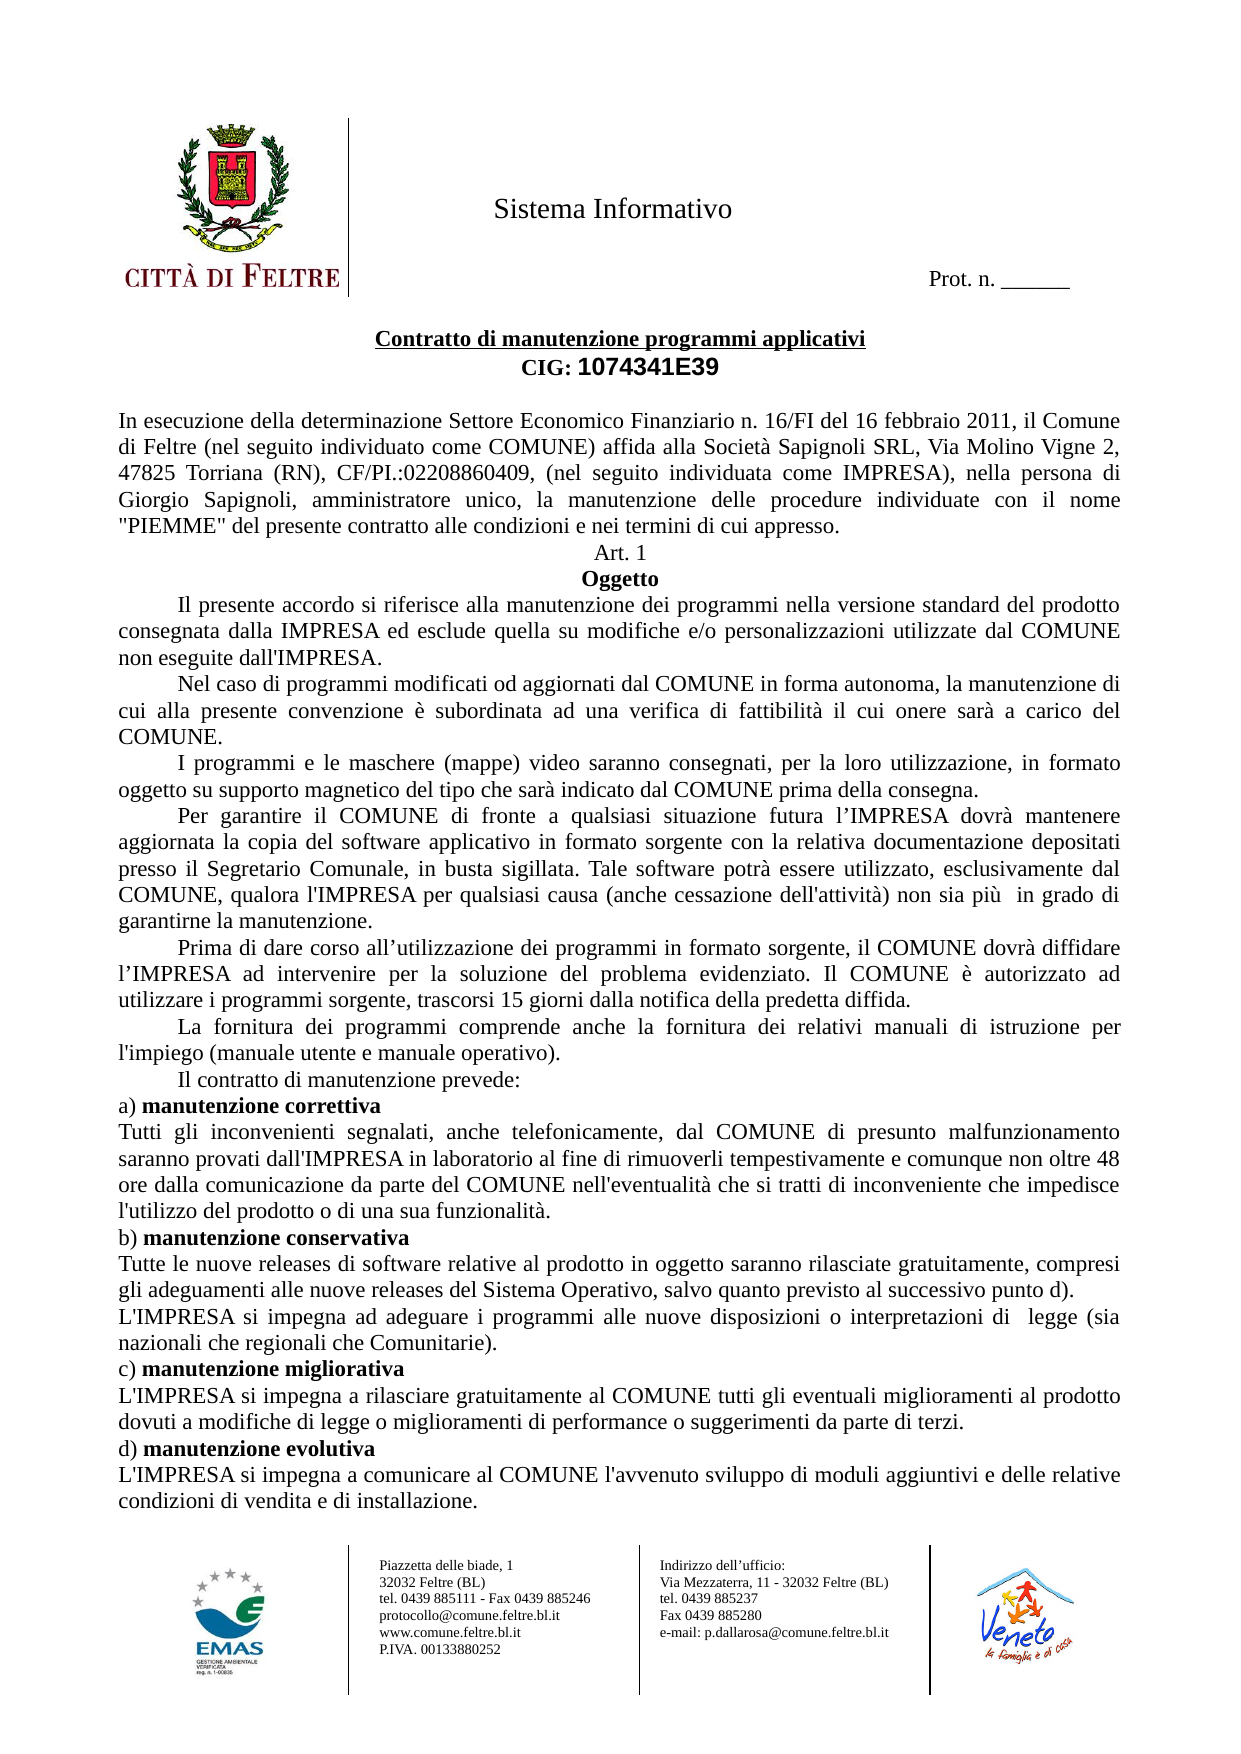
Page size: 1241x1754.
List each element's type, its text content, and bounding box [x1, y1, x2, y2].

text b) manutenzione conservativa [118, 1224, 1122, 1250]
text Il contratto di manutenzione prevede: [118, 1066, 1122, 1092]
text Prima di dare corso all’utilizzazione dei programmi in formato sorgente, il COMUNE dovrà diffidare l’IMPRESA ad intervenire per la soluzione del problema evidenziato. Il COMUNE è autorizzato ad utilizzare i programmi sorgente, trascorsi 15 giorni dalla notifica della predetta diffida. [118, 934, 1122, 1013]
picture [173, 1556, 302, 1684]
text L'IMPRESA si impegna a rilasciare gratuitamente al COMUNE tutti gli eventuali miglioramenti al prodotto dovuti a modifiche di legge o miglioramenti di performance o suggerimenti da parte di terzi. [118, 1382, 1122, 1434]
picture [967, 1556, 1085, 1671]
text La fornitura dei programmi comprende anche la fornitura dei relativi manuali di istruzione per l'impiego (manuale utente e manuale operativo). [118, 1013, 1122, 1066]
text L'IMPRESA si impegna ad adeguare i programmi alle nuove disposizioni o interpretazioni di legge (sia nazionali che regionali che Comunitarie). [118, 1303, 1122, 1356]
text Tutte le nuove releases di software relative al prodotto in oggetto saranno rilasciate gratuitamente, compresi gli adeguamenti alle nuove releases del Sistema Operativo, salvo quanto previsto al successivo punto d). [118, 1250, 1122, 1303]
text CIG: 1074341E39 [118, 352, 1122, 380]
text In esecuzione della determinazione Settore Economico Finanziario n. 16/FI del 16 febbraio 2011, il Comune di Feltre (nel seguito individuato come COMUNE) affida alla Società Sapignoli SRL, Via Molino Vigne 2, 47825 Torriana (RN), CF/PI.:02208860409, (nel seguito individuata come IMPRESA), nella persona di Giorgio Sapignoli, amministratore unico, la manutenzione delle procedure individuate con il nome "PIEMME" del presente contratto alle condizioni e nei termini di cui appresso. [118, 407, 1122, 538]
text Art. 1 [118, 538, 1122, 565]
text d) manutenzione evolutiva [118, 1434, 1122, 1461]
text Nel caso di programmi modificati od aggiornati dal COMUNE in forma autonoma, la manutenzione di cui alla presente convenzione è subordinata ad una verifica di fattibilità il cui onere sarà a carico del COMUNE. [118, 670, 1122, 749]
text L'IMPRESA si impegna a comunicare al COMUNE l'avvenuto sviluppo di moduli aggiuntivi e delle relative condizioni di vendita e di installazione. [118, 1461, 1122, 1514]
text Tutti gli inconvenienti segnalati, anche telefonicamente, dal COMUNE di presunto malfunzionamento saranno provati dall'IMPRESA in laboratorio al fine di rimuoverli tempestivamente e comunque non oltre 48 ore dalla comunicazione da parte del COMUNE nell'eventualità che si tratti di inconveniente che impedisce l'utilizzo del prodotto o di una sua funzionalità. [118, 1118, 1122, 1224]
text a) manutenzione correttiva [118, 1092, 1122, 1118]
picture [125, 124, 339, 287]
text I programmi e le maschere (mappe) video saranno consegnati, per la loro utilizzazione, in formato oggetto su supporto magnetico del tipo che sarà indicato dal COMUNE prima della consegna. [118, 749, 1122, 802]
text Per garantire il COMUNE di fronte a qualsiasi situazione futura l’IMPRESA dovrà mantenere aggiornata la copia del software applicativo in formato sorgente con la relativa documentazione depositati presso il Segretario Comunale, in busta sigillata. Tale software potrà essere utilizzato, esclusivamente dal COMUNE, qualora l'IMPRESA per qualsiasi causa (anche cessazione dell'attività) non sia più in grado di garantirne la manutenzione. [118, 802, 1122, 934]
text Il presente accordo si riferisce alla manutenzione dei programmi nella versione standard del prodotto consegnata dalla IMPRESA ed esclude quella su modifiche e/o personalizzazioni utilizzate dal COMUNE non eseguite dall'IMPRESA. [118, 591, 1122, 670]
text Oggetto [118, 565, 1122, 591]
text Contratto di manutenzione programmi applicativi [118, 325, 1122, 352]
text c) manutenzione migliorativa [118, 1356, 1122, 1382]
